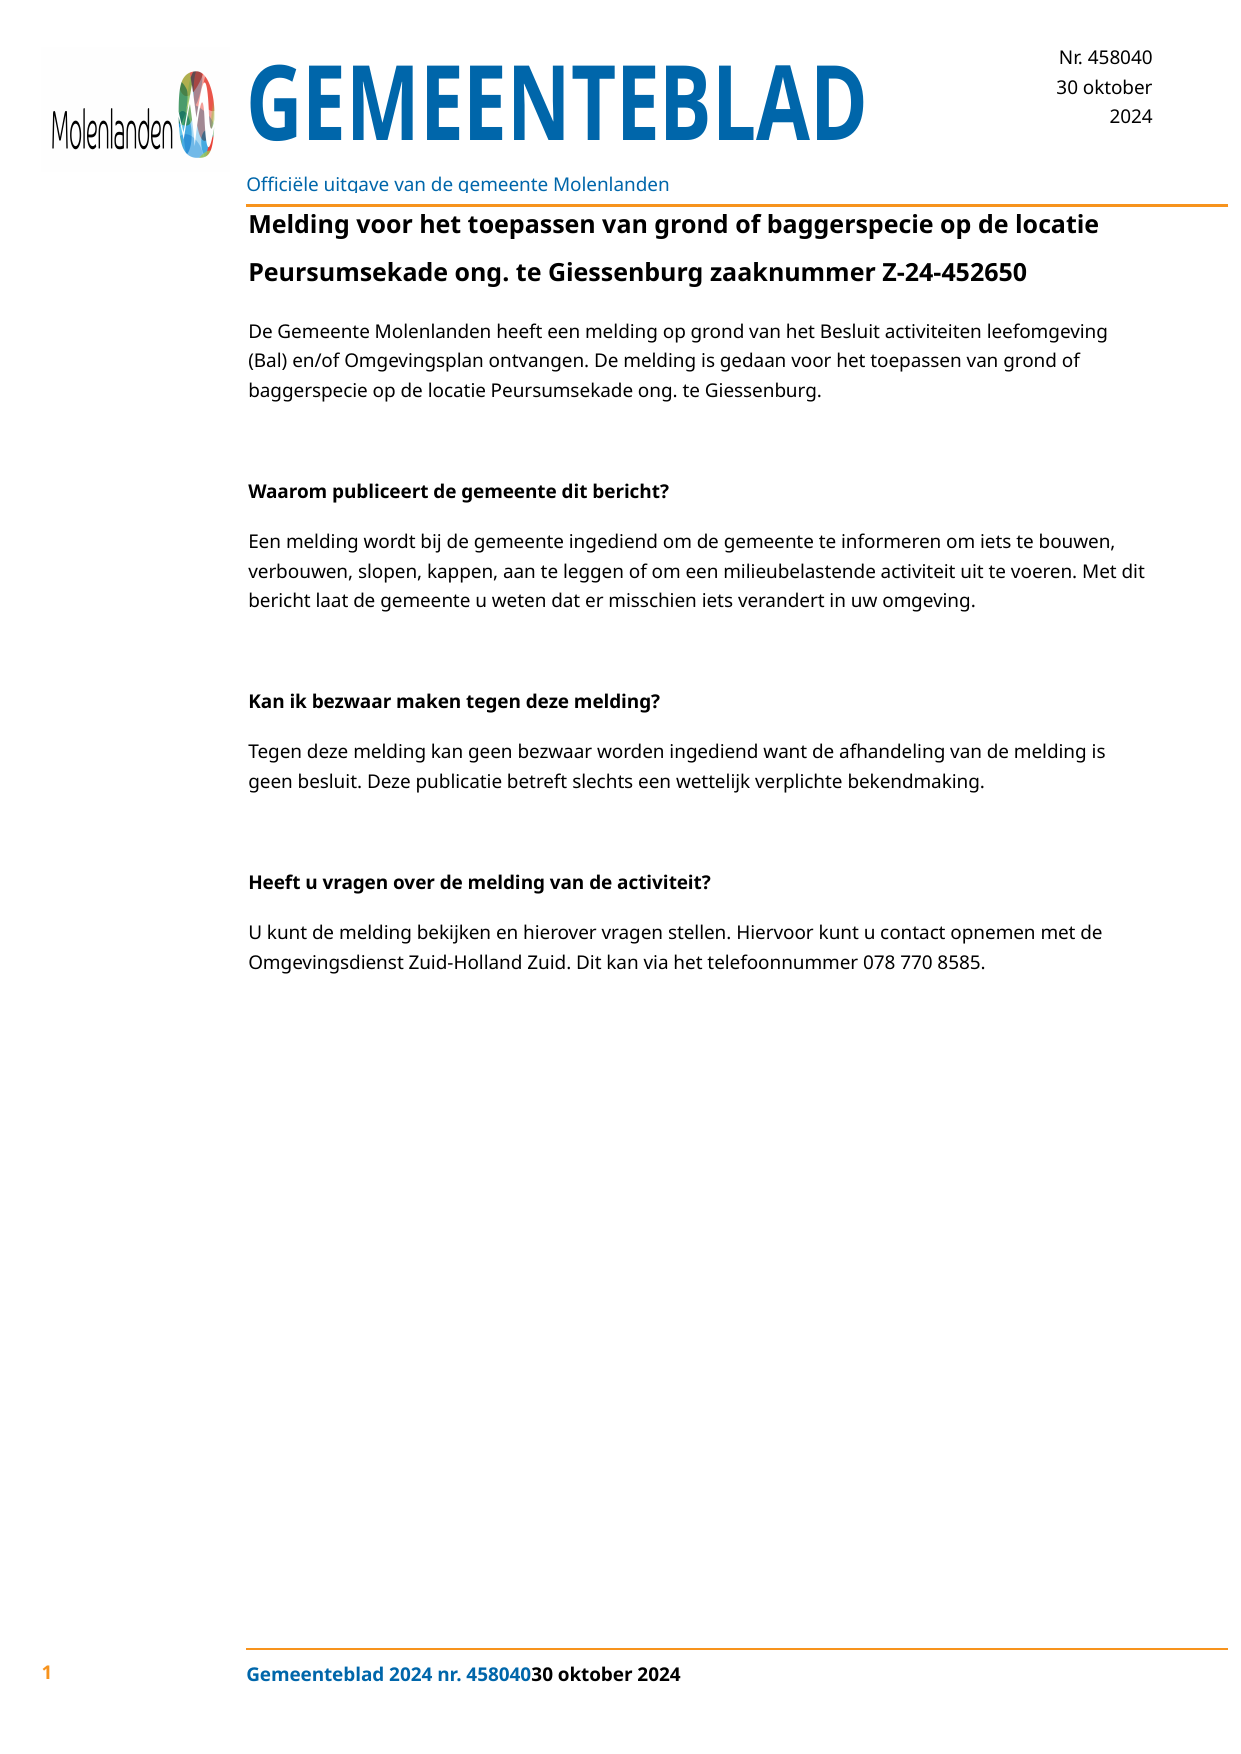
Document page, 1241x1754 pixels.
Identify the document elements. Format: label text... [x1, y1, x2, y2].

text U kunt de melding bekijken en hierover vragen stellen. Hiervoor kunt u contact opnemen met de Omgevingsdienst Zuid-Holland Zuid. Dit kan via het telefoonnummer 078 770 8585. [248, 919, 1152, 975]
text Een melding wordt bij de gemeente ingediend om de gemeente te informeren om iets te bouwen, verbouwen, slopen, kappen, aan te leggen of om een milieubelastende activiteit uit te voeren. Met dit bericht laat de gemeente u weten dat er misschien iets verandert in uw omgeving. [248, 528, 1152, 613]
text Melding voor het toepassen van grond of baggerspecie op de locatie Peursumsekade ong. te Giessenburg zaaknummer Z-24-452650 [248, 207, 1152, 288]
picture [41, 47, 231, 172]
text De Gemeente Molenlanden heeft een melding op grond van het Besluit activiteiten leefomgeving (Bal) en/of Omgevingsplan ontvangen. De melding is gedaan voor het toepassen van grond of baggerspecie op de locatie Peursumsekade ong. te Giessenburg. [248, 318, 1152, 403]
text Kan ik bezwaar maken tegen deze melding? [248, 688, 1152, 714]
text Heeft u vragen over de melding van de activiteit? [248, 869, 1152, 895]
text Waarom publiceert de gemeente dit bericht? [248, 478, 1152, 504]
text Tegen deze melding kan geen bezwaar worden ingediend want de afhandeling van de melding is geen besluit. Deze publicatie betreft slechts een wettelijk verplichte bekendmaking. [248, 739, 1152, 794]
